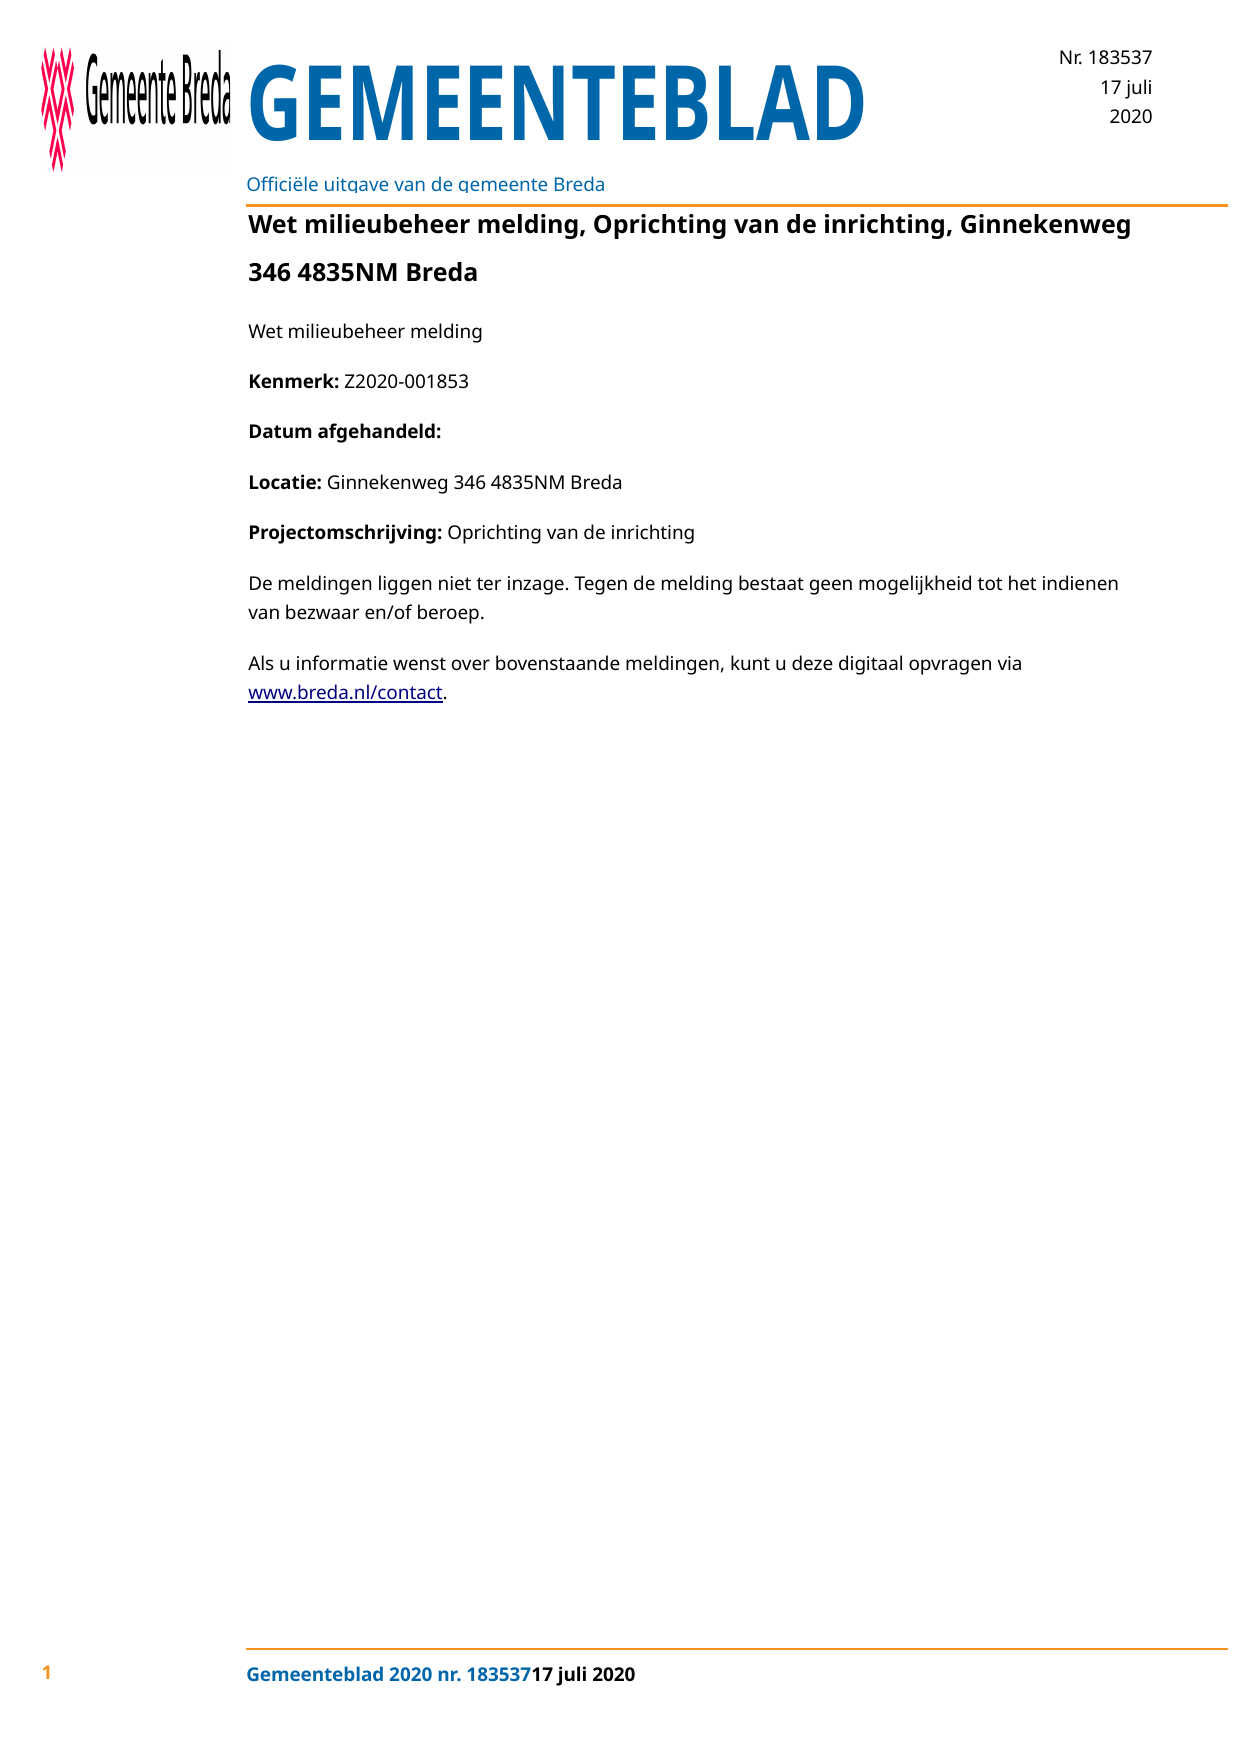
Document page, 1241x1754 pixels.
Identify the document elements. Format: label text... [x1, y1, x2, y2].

text Als u informatie wenst over bovenstaande meldingen, kunt u deze digitaal opvragen via www.breda.nl/contact. [248, 650, 1152, 705]
text De meldingen liggen niet ter inzage. Tegen de melding bestaat geen mogelijkheid tot het indienen van bezwaar en/of beroep. [248, 570, 1152, 625]
text Kenmerk: Z2020-001853 [248, 368, 1152, 394]
picture [41, 47, 231, 172]
text Locatie: Ginnekenweg 346 4835NM Breda [248, 469, 1152, 495]
text Projectomschrijving: Oprichting van de inrichting [248, 519, 1152, 545]
text Datum afgehandeld: [248, 419, 1152, 444]
text Wet milieubeheer melding [248, 318, 1152, 344]
text Wet milieubeheer melding, Oprichting van de inrichting, Ginnekenweg 346 4835NM Breda [248, 207, 1152, 288]
